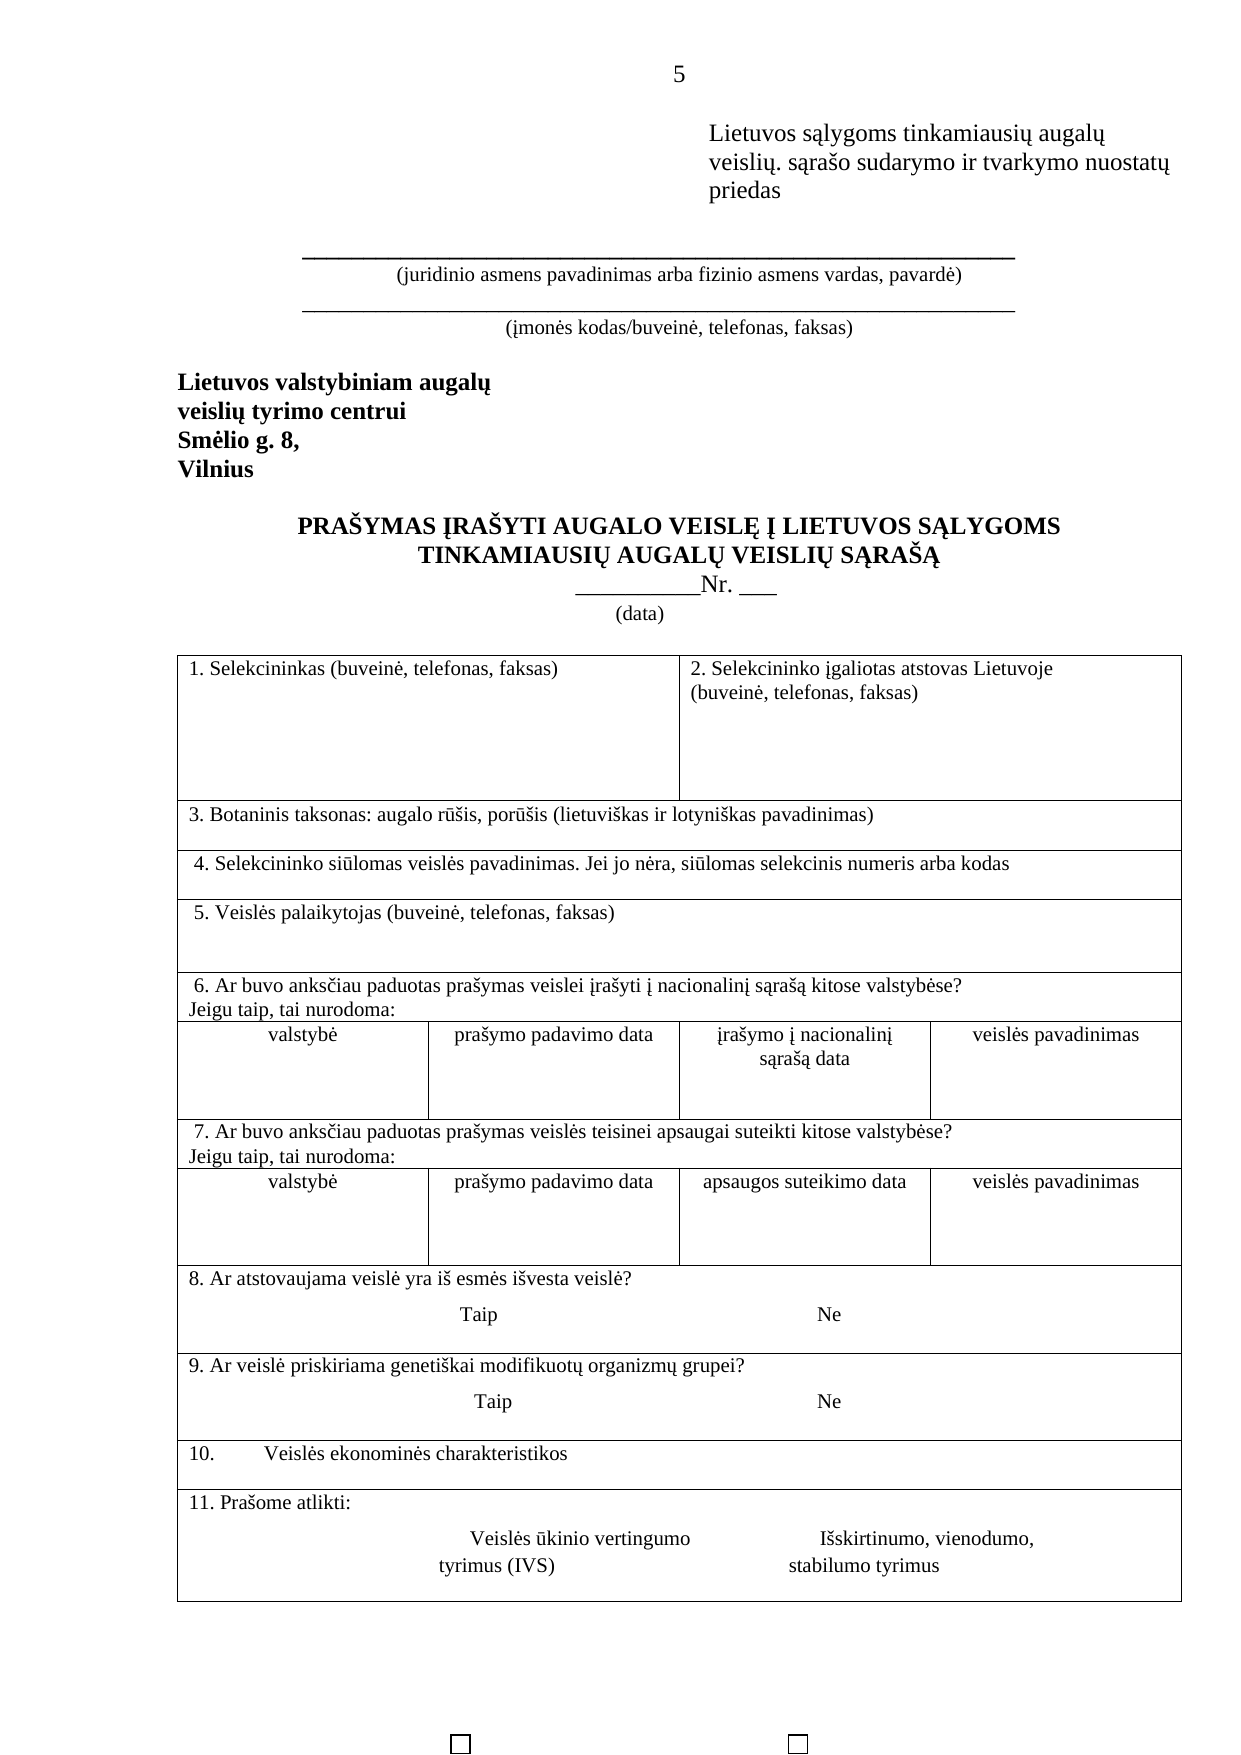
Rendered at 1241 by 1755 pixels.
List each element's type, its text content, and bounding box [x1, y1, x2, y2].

table_cell 6. Ar buvo anksčiau paduotas prašymas veislei įrašyti į nacionalinį sąrašą kitose valstybėse? Jeigu taip, tai nurodoma: [178, 973, 1181, 1021]
table_cell prašymo padavimo data [429, 1169, 679, 1265]
text (data) [177, 597, 1181, 626]
text Lietuvos sąlygoms tinkamiausių augalų [177, 118, 1181, 147]
table_cell veislės pavadinimas [931, 1022, 1181, 1118]
table_cell 10. Veislės ekonominės charakteristikos [178, 1441, 1181, 1489]
table_cell valstybė [178, 1022, 428, 1118]
table_cell veislės pavadinimas [931, 1169, 1181, 1265]
table_cell valstybė [178, 1169, 428, 1265]
table_cell apsaugos suteikimo data [680, 1169, 930, 1265]
text __________Nr. ___ [177, 569, 1181, 597]
table_cell 11. Prašome atlikti:  Veislės ūkinio vertingumo  Išskirtinumo, vienodumo, tyrimus (IVS) stabilumo tyrimus [178, 1490, 1181, 1601]
table_cell prašymo padavimo data [429, 1022, 679, 1118]
text Smėlio g. 8, [177, 425, 1181, 454]
table_cell 7. Ar buvo anksčiau paduotas prašymas veislės teisinei apsaugai suteikti kitose valstybėse? Jeigu taip, tai nurodoma: [178, 1120, 1181, 1168]
table_cell 9. Ar veislė priskiriama genetiškai modifikuotų organizmų grupei?  Taip  Ne [178, 1354, 1181, 1440]
text PRAŠYMAS ĮRAŠYTI AUGALO VEISLĘ Į LIETUVOS SĄLYGOMS [177, 511, 1181, 540]
table_header 2. Selekcininko įgaliotas atstovas Lietuvoje (buveinė, telefonas, faksas) [680, 656, 1181, 800]
text priedas [177, 176, 1181, 204]
table_cell 3. Botaninis taksonas: augalo rūšis, porūšis (lietuviškas ir lotyniškas pavadinimas) [178, 801, 1181, 849]
text (juridinio asmens pavadinimas arba fizinio asmens vardas, pavardė) [177, 262, 1181, 286]
text Lietuvos valstybiniam augalų [177, 367, 1181, 396]
text veislių tyrimo centrui [177, 396, 1181, 425]
table_cell įrašymo į nacionalinį sąrašą data [680, 1022, 930, 1118]
table_cell 4. Selekcininko siūlomas veislės pavadinimas. Jei jo nėra, siūlomas selekcinis numeris arba kodas [178, 851, 1181, 899]
text Vilnius [177, 454, 1181, 482]
text TINKAMIAUSIŲ AUGALŲ VEISLIŲ SĄRAŠĄ [177, 540, 1181, 569]
table_cell 5. Veislės palaikytojas (buveinė, telefonas, faksas) [178, 900, 1181, 972]
text (įmonės kodas/buveinė, telefonas, faksas) [177, 315, 1181, 339]
text veislių. sąrašo sudarymo ir tvarkymo nuostatų [177, 147, 1181, 176]
table_cell 8. Ar atstovaujama veislė yra iš esmės išvesta veislė?  Taip  Ne [178, 1266, 1181, 1352]
table_header 1. Selekcininkas (buveinė, telefonas, faksas) [178, 656, 679, 800]
